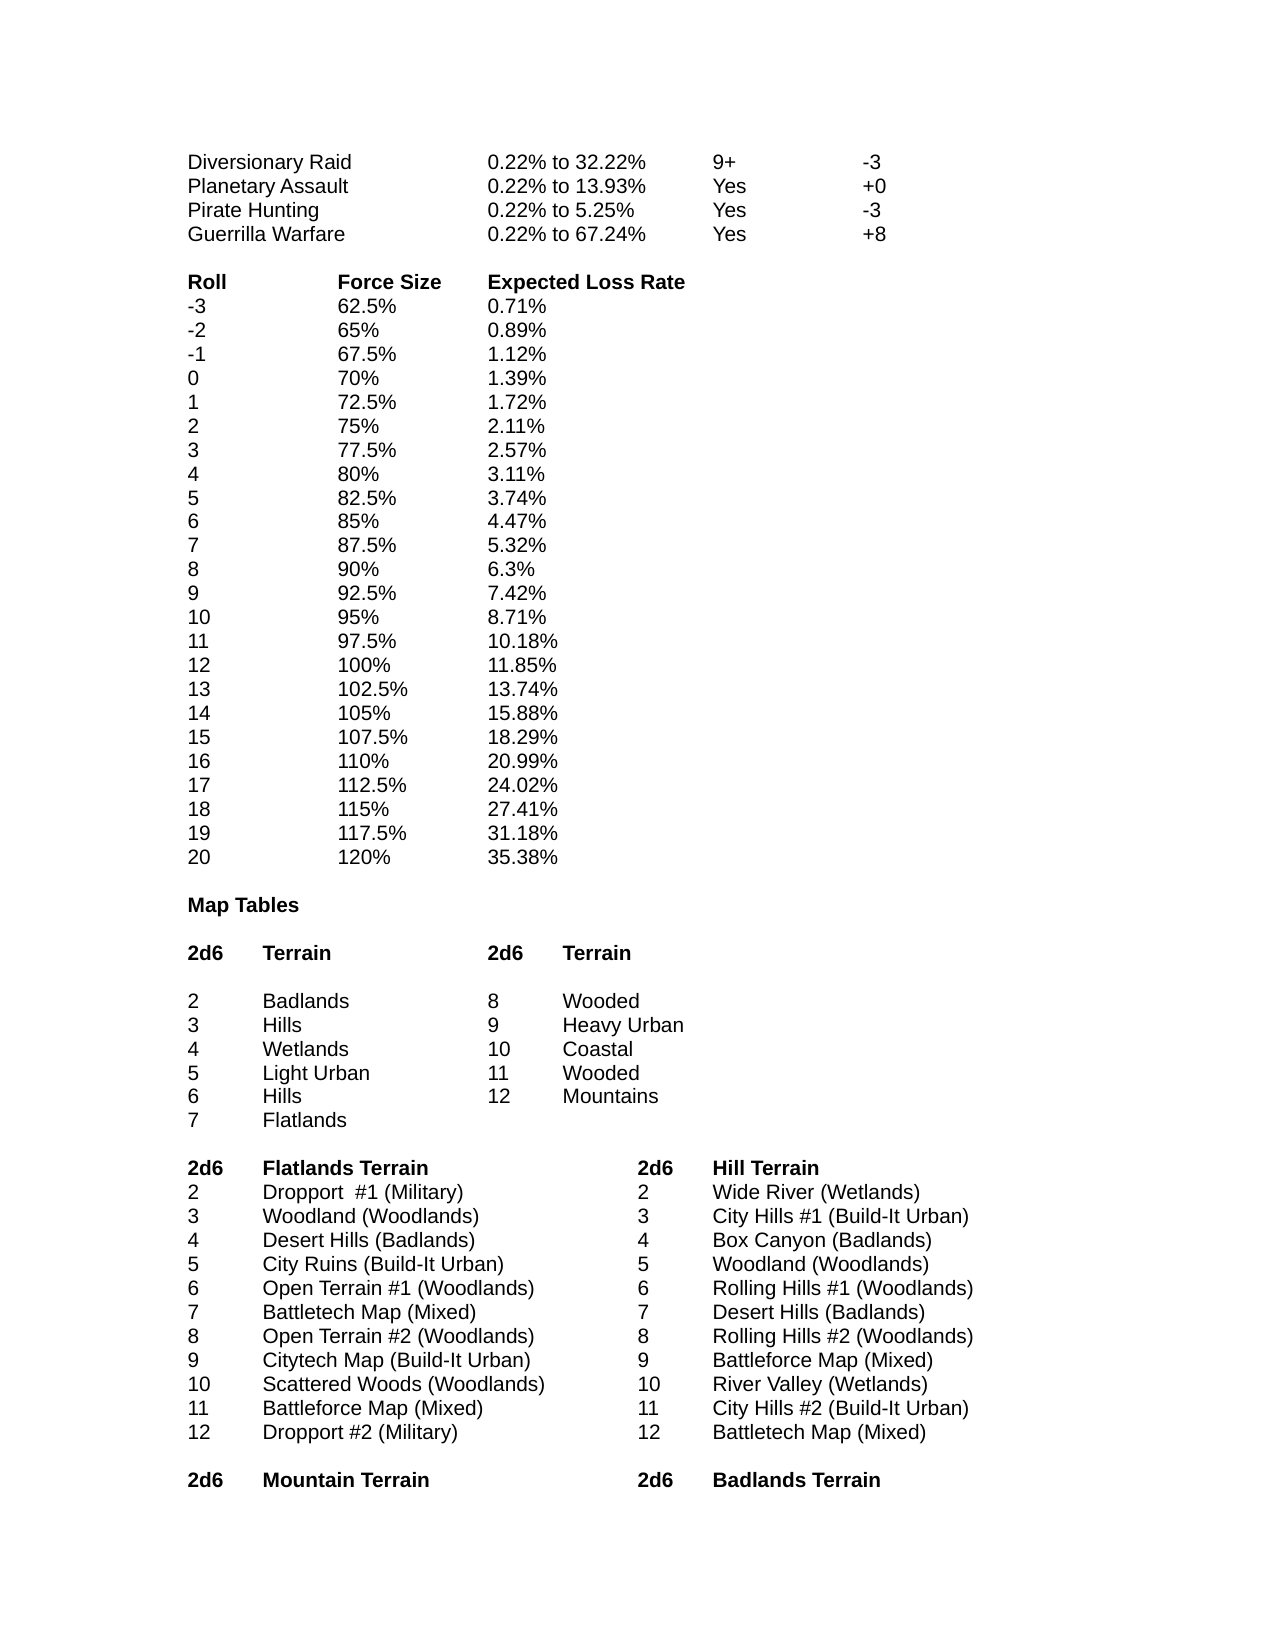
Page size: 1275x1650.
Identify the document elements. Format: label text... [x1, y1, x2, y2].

text -2 65% 0.89% [187, 318, 1087, 342]
text 2d6 Terrain 2d6 Terrain [187, 941, 1087, 964]
text -3 62.5% 0.71% [187, 294, 1087, 318]
text 9 Citytech Map (Build-It Urban) 9 Battleforce Map (Mixed) [187, 1348, 1087, 1372]
text 11 Battleforce Map (Mixed) 11 City Hills #2 (Build-It Urban) [187, 1396, 1087, 1420]
text 6 Hills 12 Mountains [187, 1084, 1087, 1108]
text 18 115% 27.41% [187, 797, 1087, 821]
text 7 Flatlands [187, 1108, 1087, 1132]
text 10 Scattered Woods (Woodlands) 10 River Valley (Wetlands) [187, 1372, 1087, 1396]
text 17 112.5% 24.02% [187, 773, 1087, 797]
text 13 102.5% 13.74% [187, 677, 1087, 701]
text Planetary Assault 0.22% to 13.93% Yes +0 [187, 174, 1087, 198]
text 7 87.5% 5.32% [187, 533, 1087, 557]
text 16 110% 20.99% [187, 749, 1087, 773]
text 3 Woodland (Woodlands) 3 City Hills #1 (Build-It Urban) [187, 1204, 1087, 1228]
text 19 117.5% 31.18% [187, 821, 1087, 845]
text 3 Hills 9 Heavy Urban [187, 1012, 1087, 1036]
text 9 92.5% 7.42% [187, 581, 1087, 605]
text -1 67.5% 1.12% [187, 342, 1087, 366]
text 15 107.5% 18.29% [187, 725, 1087, 749]
text 6 85% 4.47% [187, 509, 1087, 533]
text 2 Dropport #1 (Military) 2 Wide River (Wetlands) [187, 1180, 1087, 1204]
text 3 77.5% 2.57% [187, 437, 1087, 461]
text 8 Open Terrain #2 (Woodlands) 8 Rolling Hills #2 (Woodlands) [187, 1324, 1087, 1348]
text 4 Desert Hills (Badlands) 4 Box Canyon (Badlands) [187, 1228, 1087, 1252]
text 5 Light Urban 11 Wooded [187, 1060, 1087, 1084]
text 10 95% 8.71% [187, 605, 1087, 629]
text 6 Open Terrain #1 (Woodlands) 6 Rolling Hills #1 (Woodlands) [187, 1276, 1087, 1300]
text 2 Badlands 8 Wooded [187, 988, 1087, 1012]
text 4 Wetlands 10 Coastal [187, 1036, 1087, 1060]
text Pirate Hunting 0.22% to 5.25% Yes -3 [187, 198, 1087, 222]
text 14 105% 15.88% [187, 701, 1087, 725]
text 2 75% 2.11% [187, 413, 1087, 437]
text 11 97.5% 10.18% [187, 629, 1087, 653]
text Roll Force Size Expected Loss Rate [187, 270, 1087, 294]
text Map Tables [187, 893, 1087, 917]
text 4 80% 3.11% [187, 461, 1087, 485]
text 8 90% 6.3% [187, 557, 1087, 581]
text Diversionary Raid 0.22% to 32.22% 9+ -3 [187, 150, 1087, 174]
text 12 Dropport #2 (Military) 12 Battletech Map (Mixed) [187, 1420, 1087, 1444]
text 1 72.5% 1.72% [187, 389, 1087, 413]
text 7 Battletech Map (Mixed) 7 Desert Hills (Badlands) [187, 1300, 1087, 1324]
text 12 100% 11.85% [187, 653, 1087, 677]
text 2d6 Flatlands Terrain 2d6 Hill Terrain [187, 1156, 1087, 1180]
text Guerrilla Warfare 0.22% to 67.24% Yes +8 [187, 222, 1087, 246]
text 20 120% 35.38% [187, 845, 1087, 869]
text 2d6 Mountain Terrain 2d6 Badlands Terrain [187, 1468, 1087, 1492]
text 0 70% 1.39% [187, 366, 1087, 389]
text 5 City Ruins (Build-It Urban) 5 Woodland (Woodlands) [187, 1252, 1087, 1276]
text 5 82.5% 3.74% [187, 485, 1087, 509]
